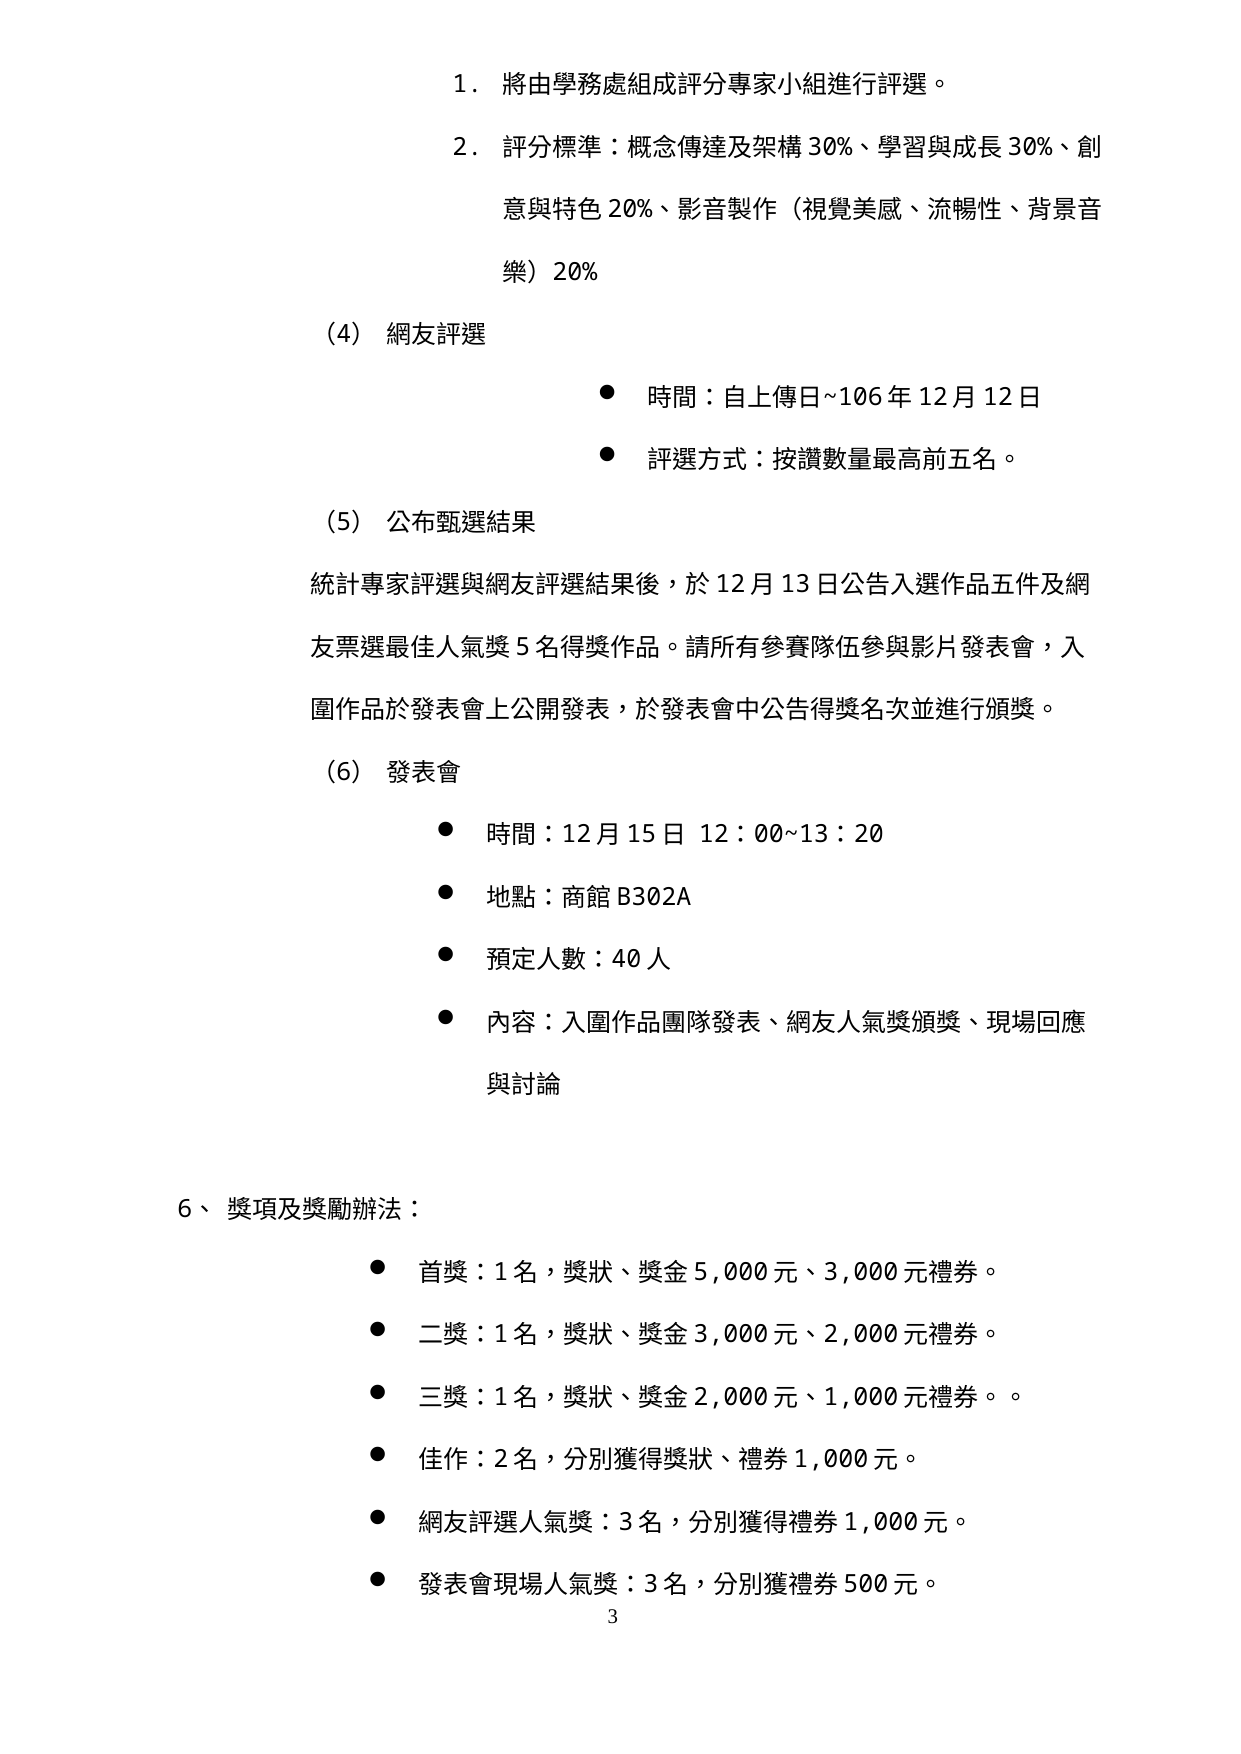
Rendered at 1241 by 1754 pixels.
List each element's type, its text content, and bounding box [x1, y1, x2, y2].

text 統計專家評選與網友評選結果後，於12月13日公告入選作品五件及網友票選最佳人氣獎5名得獎作品。請所有參賽隊伍參與影片發表會，入圍作品於發表會上公開發表，於發表會中公告得獎名次並進行頒獎。 [310, 541, 1107, 729]
list 預定人數：40人 [436, 916, 1107, 979]
list 二獎：1名，獎狀、獎金3,000元、2,000元禮券。 [368, 1291, 1107, 1354]
list 網友評選 [311, 291, 1107, 354]
list 公布甄選結果 [311, 479, 1107, 541]
list 網友評選人氣獎：3名，分別獲得禮券1,000元。 [368, 1479, 1107, 1541]
list 首獎：1名，獎狀、獎金5,000元、3,000元禮券。 [368, 1229, 1107, 1291]
list 佳作：2名，分別獲得獎狀、禮券1,000元。 [368, 1416, 1107, 1479]
list 獎項及獎勵辦法： [177, 1166, 1107, 1229]
list 評分標準：概念傳達及架構30%、學習與成長30%、創意與特色20%、影音製作（視覺美感、流暢性、背景音樂）20% [452, 104, 1107, 291]
list 三獎：1名，獎狀、獎金2,000元、1,000元禮券。。 [368, 1354, 1107, 1416]
list 將由學務處組成評分專家小組進行評選。 [452, 41, 1107, 104]
list 發表會 [311, 729, 1107, 791]
list 內容：入圍作品團隊發表、網友人氣獎頒獎、現場回應與討論 [436, 979, 1107, 1104]
list 評選方式：按讚數量最高前五名。 [598, 416, 1107, 479]
list 地點：商館B302A [436, 854, 1107, 916]
list 時間：自上傳日~106年12月12日 [598, 354, 1107, 416]
list 時間：12月15日 12：00~13：20 [436, 791, 1107, 854]
list 發表會現場人氣獎：3名，分別獲禮券500元。 [368, 1541, 1107, 1604]
